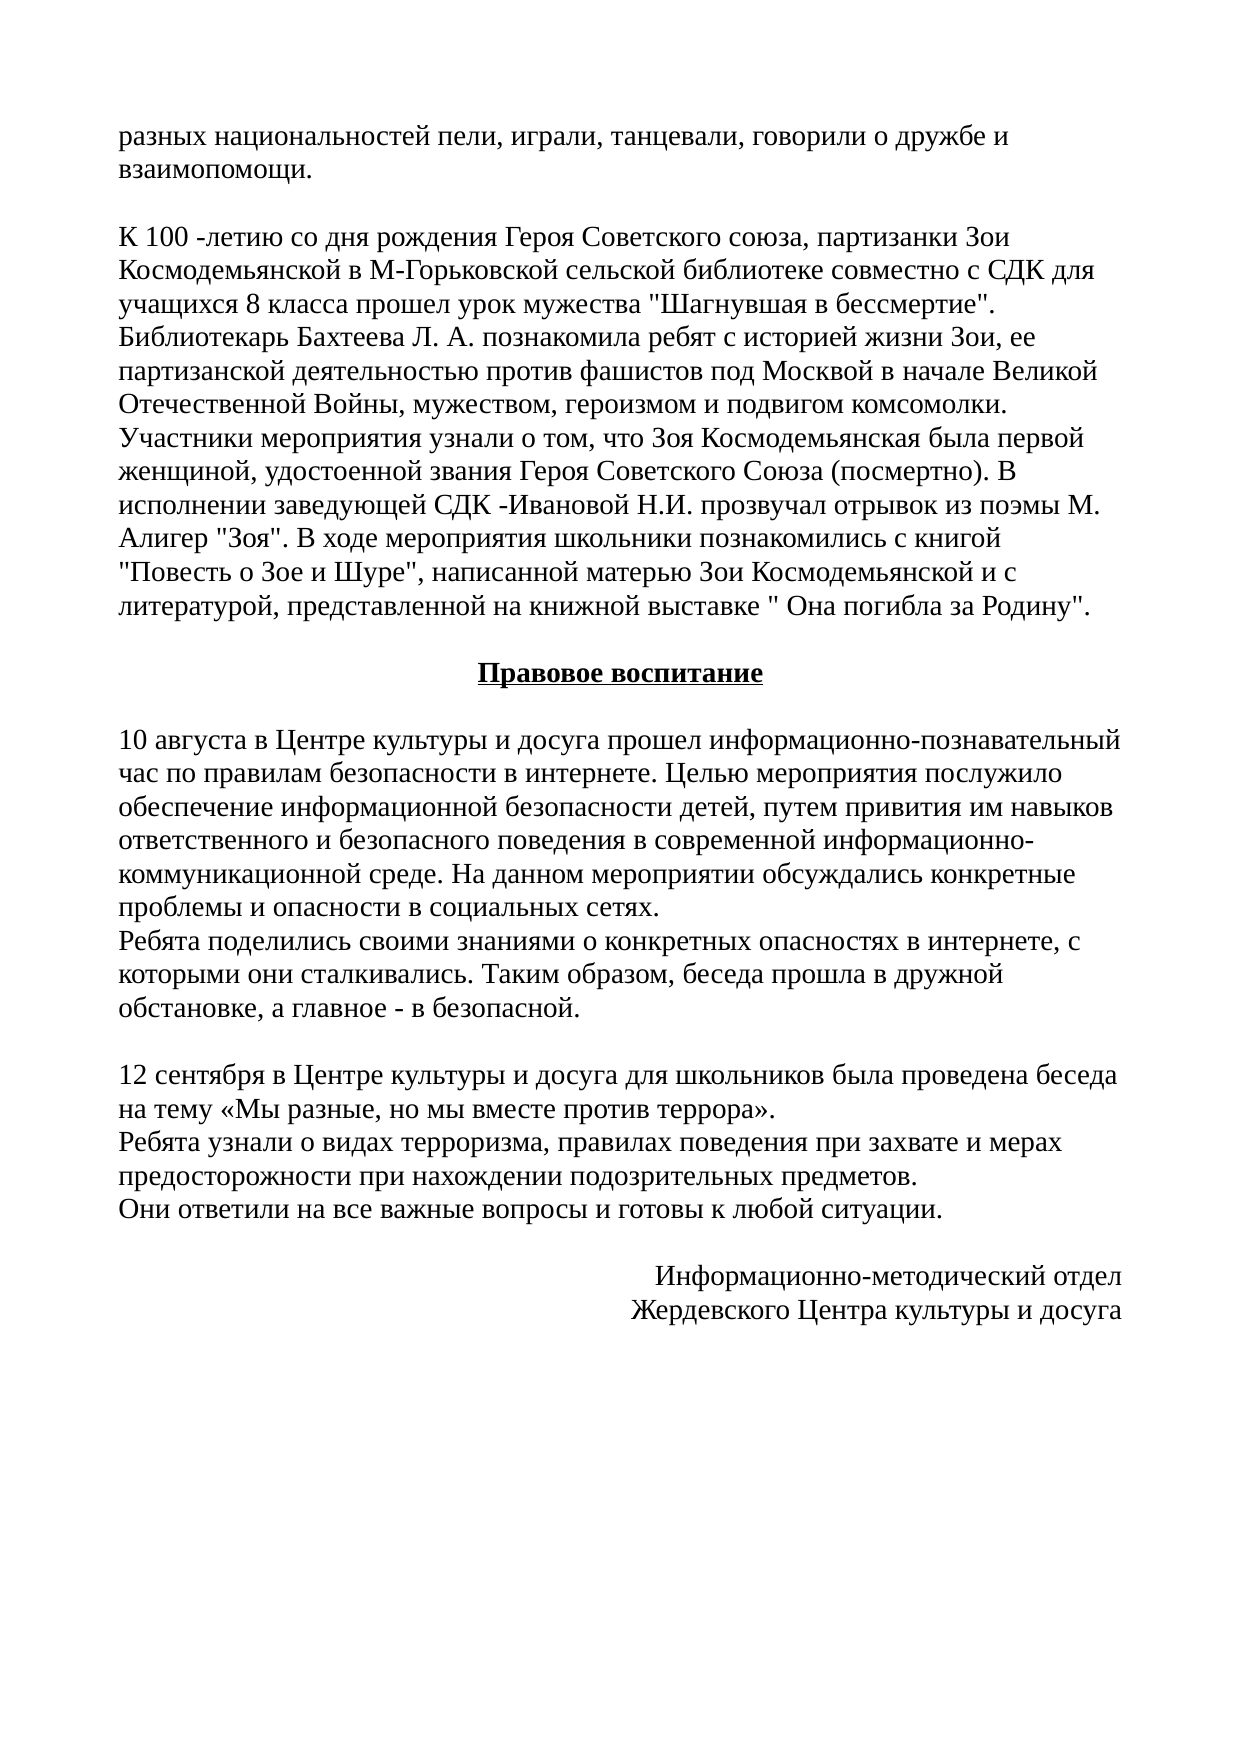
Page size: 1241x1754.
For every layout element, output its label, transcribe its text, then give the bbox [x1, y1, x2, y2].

text Правовое воспитание [118, 655, 1122, 688]
text 12 сентября в Центре культуры и досуга для школьников была проведена беседа на тему «Мы разные, но мы вместе против террора». Ребята узнали о видах терроризма, правилах поведения при захвате и мерах предосторожности при нахождении подозрительных предметов. Они ответили на все важные вопросы и готовы к любой ситуации. [118, 1057, 1122, 1225]
text 10 августа в Центре культуры и досуга прошел информационно-познавательный час по правилам безопасности в интернете. Целью мероприятия послужило обеспечение информационной безопасности детей, путем привития им навыков ответственного и безопасного поведения в современной информационно-коммуникационной среде. На данном мероприятии обсуждались конкретные проблемы и опасности в социальных сетях. Ребята поделились своими знаниями о конкретных опасностях в интернете, с которыми они сталкивались. Таким образом, беседа прошла в дружной обстановке, а главное - в безопасной. [118, 722, 1122, 1024]
text Информационно-методический отдел [118, 1258, 1122, 1292]
text Жердевского Центра культуры и досуга [118, 1292, 1122, 1326]
text К 100 -летию со дня рождения Героя Советского союза, партизанки Зои Космодемьянской в М-Горьковской сельской библиотеке совместно с СДК для учащихся 8 класса прошел урок мужества "Шагнувшая в бессмертие". Библиотекарь Бахтеева Л. А. познакомила ребят с историей жизни Зои, ее партизанской деятельностью против фашистов под Москвой в начале Великой Отечественной Войны, мужеством, героизмом и подвигом комсомолки. Участники мероприятия узнали о том, что Зоя Космодемьянская была первой женщиной, удостоенной звания Героя Советского Союза (посмертно). В исполнении заведующей СДК -Ивановой Н.И. прозвучал отрывок из поэмы М. Алигер "Зоя". В ходе мероприятия школьники познакомились с книгой "Повесть о Зое и Шуре", написанной матерью Зои Космодемьянской и с литературой, представленной на книжной выставке " Она погибла за Родину". [118, 219, 1122, 621]
text разных национальностей пели, играли, танцевали, говорили о дружбе и взаимопомощи. [118, 118, 1122, 185]
